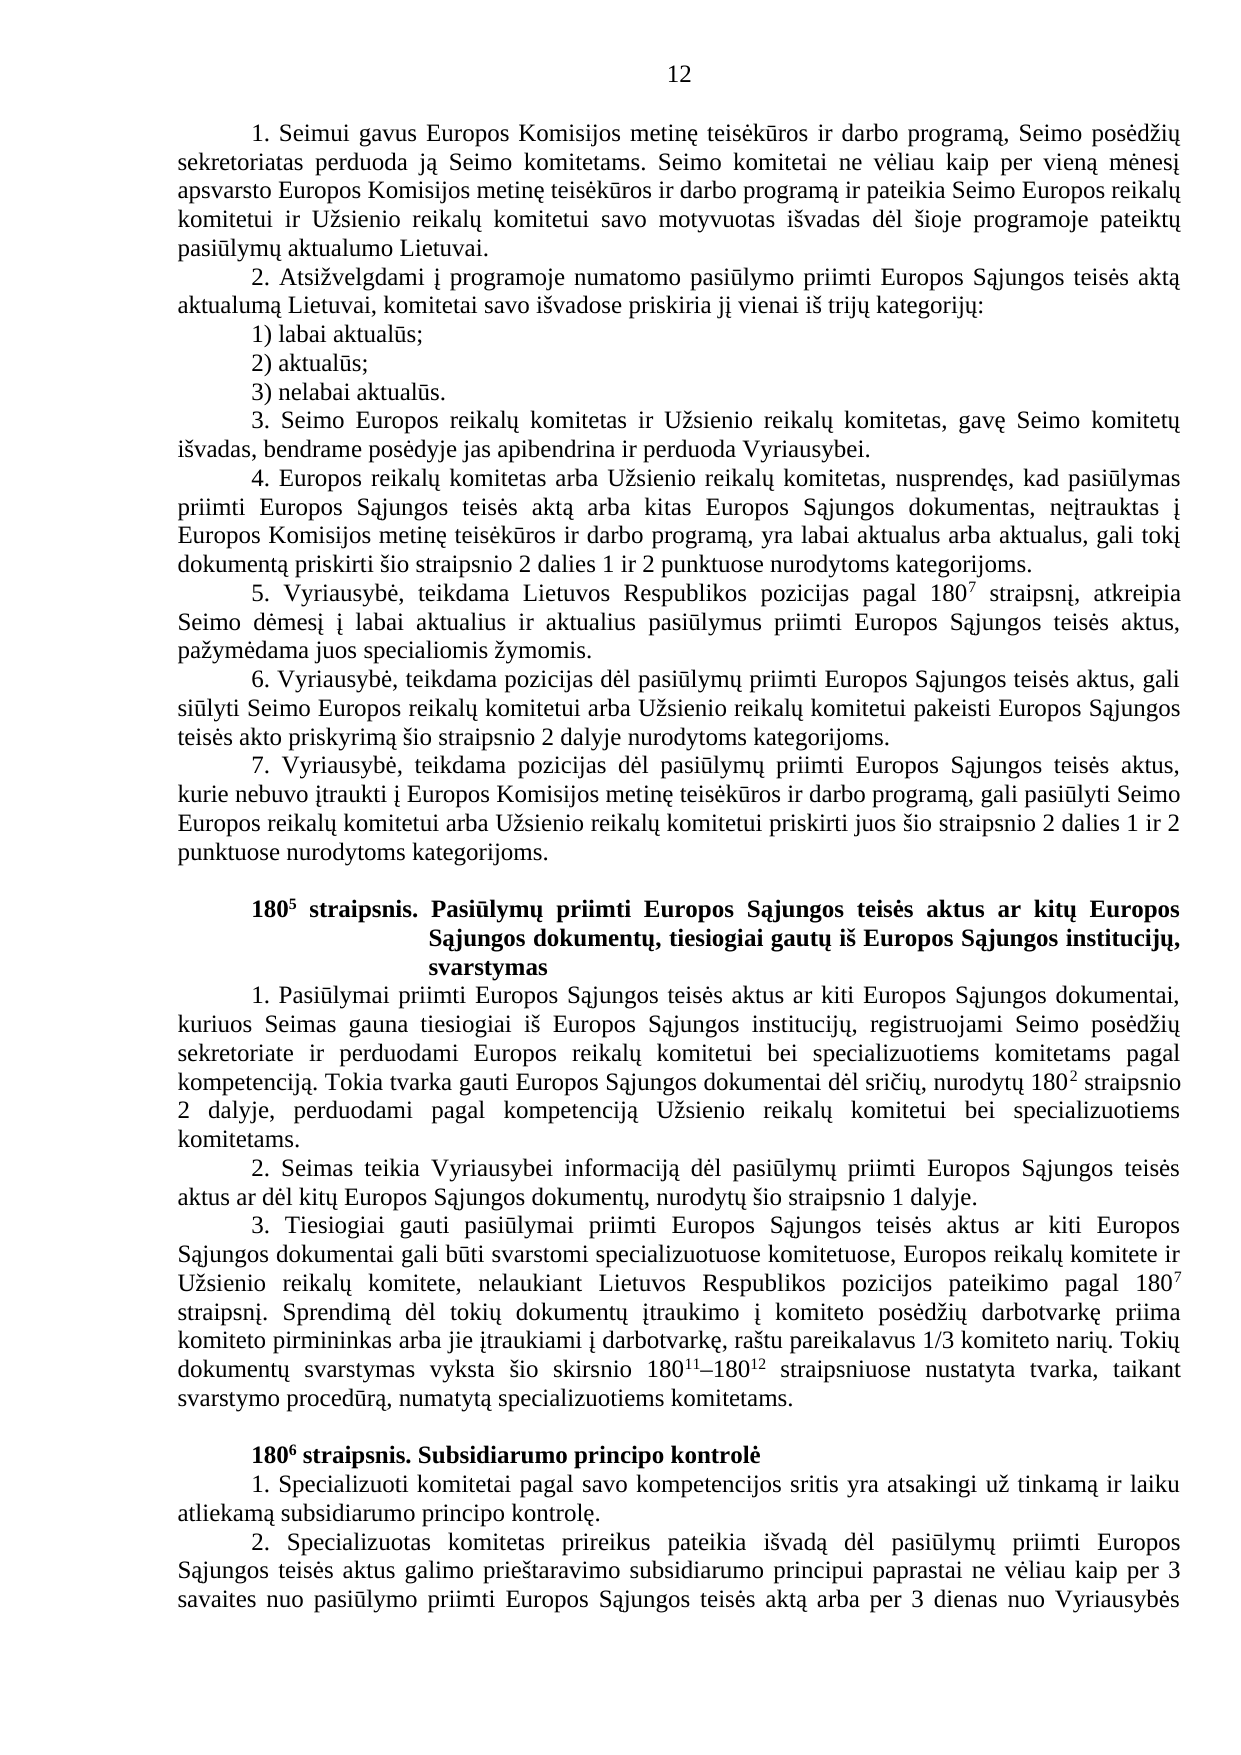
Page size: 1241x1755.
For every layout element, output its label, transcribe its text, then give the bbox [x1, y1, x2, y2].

text 7. Vyriausybė, teikdama pozicijas dėl pasiūlymų priimti Europos Sąjungos teisės aktus, kurie nebuvo įtraukti į Europos Komisijos metinę teisėkūros ir darbo programą, gali pasiūlyti Seimo Europos reikalų komitetui arba Užsienio reikalų komitetui priskirti juos šio straipsnio 2 dalies 1 ir 2 punktuose nurodytoms kategorijoms. [177, 751, 1181, 866]
text 1. Seimui gavus Europos Komisijos metinę teisėkūros ir darbo programą, Seimo posėdžių sekretoriatas perduoda ją Seimo komitetams. Seimo komitetai ne vėliau kaip per vieną mėnesį apsvarsto Europos Komisijos metinę teisėkūros ir darbo programą ir pateikia Seimo Europos reikalų komitetui ir Užsienio reikalų komitetui savo motyvuotas išvadas dėl šioje programoje pateiktų pasiūlymų aktualumo Lietuvai. [177, 118, 1181, 262]
text 2. Atsižvelgdami į programoje numatomo pasiūlymo priimti Europos Sąjungos teisės aktą aktualumą Lietuvai, komitetai savo išvadose priskiria jį vienai iš trijų kategorijų: [177, 262, 1181, 319]
text 3. Tiesiogiai gauti pasiūlymai priimti Europos Sąjungos teisės aktus ar kiti Europos Sąjungos dokumentai gali būti svarstomi specializuotuose komitetuose, Europos reikalų komitete ir Užsienio reikalų komitete, nelaukiant Lietuvos Respublikos pozicijos pateikimo pagal 1807 straipsnį. Sprendimą dėl tokių dokumentų įtraukimo į komiteto posėdžių darbotvarkę priima komiteto pirmininkas arba jie įtraukiami į darbotvarkę, raštu pareikalavus 1/3 komiteto narių. Tokių dokumentų svarstymas vyksta šio skirsnio 18011–18012 straipsniuose nustatyta tvarka, taikant svarstymo procedūrą, numatytą specializuotiems komitetams. [177, 1211, 1181, 1412]
text 1. Specializuoti komitetai pagal savo kompetencijos sritis yra atsakingi už tinkamą ir laiku atliekamą subsidiarumo principo kontrolę. [177, 1469, 1181, 1527]
text 1. Pasiūlymai priimti Europos Sąjungos teisės aktus ar kiti Europos Sąjungos dokumentai, kuriuos Seimas gauna tiesiogiai iš Europos Sąjungos institucijų, registruojami Seimo posėdžių sekretoriate ir perduodami Europos reikalų komitetui bei specializuotiems komitetams pagal kompetenciją. Tokia tvarka gauti Europos Sąjungos dokumentai dėl sričių, nurodytų 1802 straipsnio 2 dalyje, perduodami pagal kompetenciją Užsienio reikalų komitetui bei specializuotiems komitetams. [177, 981, 1181, 1153]
text 2. Seimas teikia Vyriausybei informaciją dėl pasiūlymų priimti Europos Sąjungos teisės aktus ar dėl kitų Europos Sąjungos dokumentų, nurodytų šio straipsnio 1 dalyje. [177, 1153, 1181, 1211]
text 1805 straipsnis. Pasiūlymų priimti Europos Sąjungos teisės aktus ar kitų Europos Sąjungos dokumentų, tiesiogiai gautų iš Europos Sąjungos institucijų, svarstymas [251, 894, 1181, 981]
text 1) labai aktualūs; [177, 319, 1181, 348]
text 2) aktualūs; [177, 348, 1181, 377]
text 3. Seimo Europos reikalų komitetas ir Užsienio reikalų komitetas, gavę Seimo komitetų išvadas, bendrame posėdyje jas apibendrina ir perduoda Vyriausybei. [177, 406, 1181, 463]
text 5. Vyriausybė, teikdama Lietuvos Respublikos pozicijas pagal 1807 straipsnį, atkreipia Seimo dėmesį į labai aktualius ir aktualius pasiūlymus priimti Europos Sąjungos teisės aktus, pažymėdama juos specialiomis žymomis. [177, 578, 1181, 664]
text 1806 straipsnis. Subsidiarumo principo kontrolė [177, 1441, 1181, 1469]
text 4. Europos reikalų komitetas arba Užsienio reikalų komitetas, nusprendęs, kad pasiūlymas priimti Europos Sąjungos teisės aktą arba kitas Europos Sąjungos dokumentas, neįtrauktas į Europos Komisijos metinę teisėkūros ir darbo programą, yra labai aktualus arba aktualus, gali tokį dokumentą priskirti šio straipsnio 2 dalies 1 ir 2 punktuose nurodytoms kategorijoms. [177, 463, 1181, 578]
text 6. Vyriausybė, teikdama pozicijas dėl pasiūlymų priimti Europos Sąjungos teisės aktus, gali siūlyti Seimo Europos reikalų komitetui arba Užsienio reikalų komitetui pakeisti Europos Sąjungos teisės akto priskyrimą šio straipsnio 2 dalyje nurodytoms kategorijoms. [177, 664, 1181, 751]
text 2. Specializuotas komitetas prireikus pateikia išvadą dėl pasiūlymų priimti Europos Sąjungos teisės aktus galimo prieštaravimo subsidiarumo principui paprastai ne vėliau kaip per 3 savaites nuo pasiūlymo priimti Europos Sąjungos teisės aktą arba per 3 dienas nuo Vyriausybės [177, 1527, 1181, 1613]
text 3) nelabai aktualūs. [177, 377, 1181, 406]
